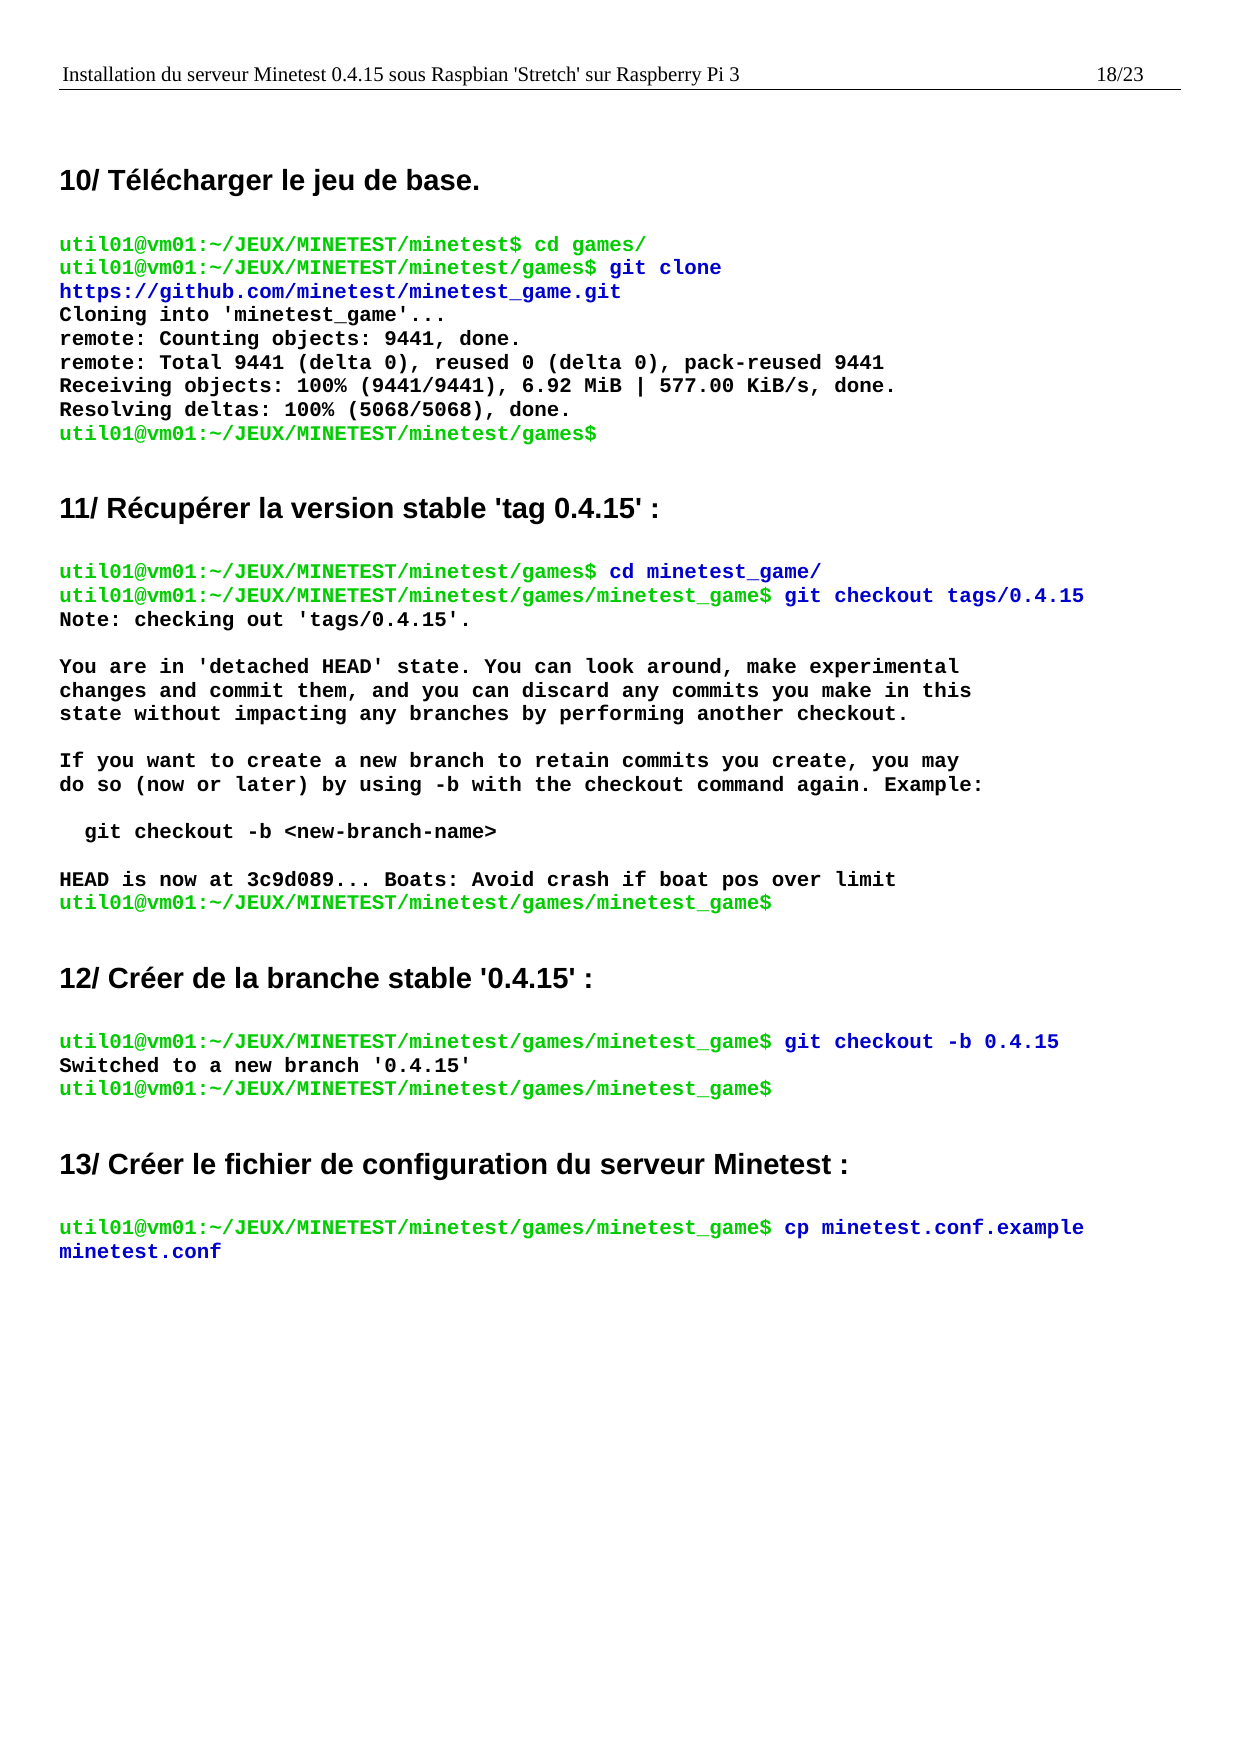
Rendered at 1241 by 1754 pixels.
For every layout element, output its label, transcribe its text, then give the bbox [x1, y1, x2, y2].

text util01@vm01:~/JEUX/MINETEST/minetest/games/minetest_game$ cp minetest.conf.example minetest.conf [59, 1217, 1181, 1264]
text util01@vm01:~/JEUX/MINETEST/minetest/games/minetest_game$ git checkout -b 0.4.15 [59, 1031, 1181, 1055]
text git checkout -b <new-branch-name> [59, 821, 1181, 845]
text remote: Counting objects: 9441, done. [59, 328, 1181, 352]
text Receiving objects: 100% (9441/9441), 6.92 MiB | 577.00 KiB/s, done. [59, 375, 1181, 399]
text util01@vm01:~/JEUX/MINETEST/minetest/games/minetest_game$ [59, 892, 1181, 916]
text remote: Total 9441 (delta 0), reused 0 (delta 0), pack-reused 9441 [59, 352, 1181, 375]
text HEAD is now at 3c9d089... Boats: Avoid crash if boat pos over limit [59, 869, 1181, 892]
text do so (now or later) by using -b with the checkout command again. Example: [59, 774, 1181, 798]
text util01@vm01:~/JEUX/MINETEST/minetest/games/minetest_game$ [59, 1078, 1181, 1102]
text Cloning into 'minetest_game'... [59, 304, 1181, 328]
subtitle 10/ Télécharger le jeu de base. [59, 163, 1181, 197]
text util01@vm01:~/JEUX/MINETEST/minetest/games$ cd minetest_game/ [59, 561, 1181, 585]
text util01@vm01:~/JEUX/MINETEST/minetest/games$ [59, 423, 1181, 446]
text Note: checking out 'tags/0.4.15'. [59, 609, 1181, 632]
text Switched to a new branch '0.4.15' [59, 1055, 1181, 1078]
subtitle 11/ Récupérer la version stable 'tag 0.4.15' : [59, 491, 1181, 525]
text util01@vm01:~/JEUX/MINETEST/minetest$ cd games/ [59, 233, 1181, 257]
text util01@vm01:~/JEUX/MINETEST/minetest/games$ git clone https://github.com/minetest/minetest_game.git [59, 257, 1181, 304]
text changes and commit them, and you can discard any commits you make in this [59, 679, 1181, 703]
text Resolving deltas: 100% (5068/5068), done. [59, 399, 1181, 423]
text state without impacting any branches by performing another checkout. [59, 703, 1181, 727]
text util01@vm01:~/JEUX/MINETEST/minetest/games/minetest_game$ git checkout tags/0.4.15 [59, 585, 1181, 609]
text If you want to create a new branch to retain commits you create, you may [59, 751, 1181, 774]
subtitle 12/ Créer de la branche stable '0.4.15' : [59, 961, 1181, 994]
text You are in 'detached HEAD' state. You can look around, make experimental [59, 656, 1181, 679]
subtitle 13/ Créer le fichier de configuration du serveur Minetest : [59, 1147, 1181, 1180]
